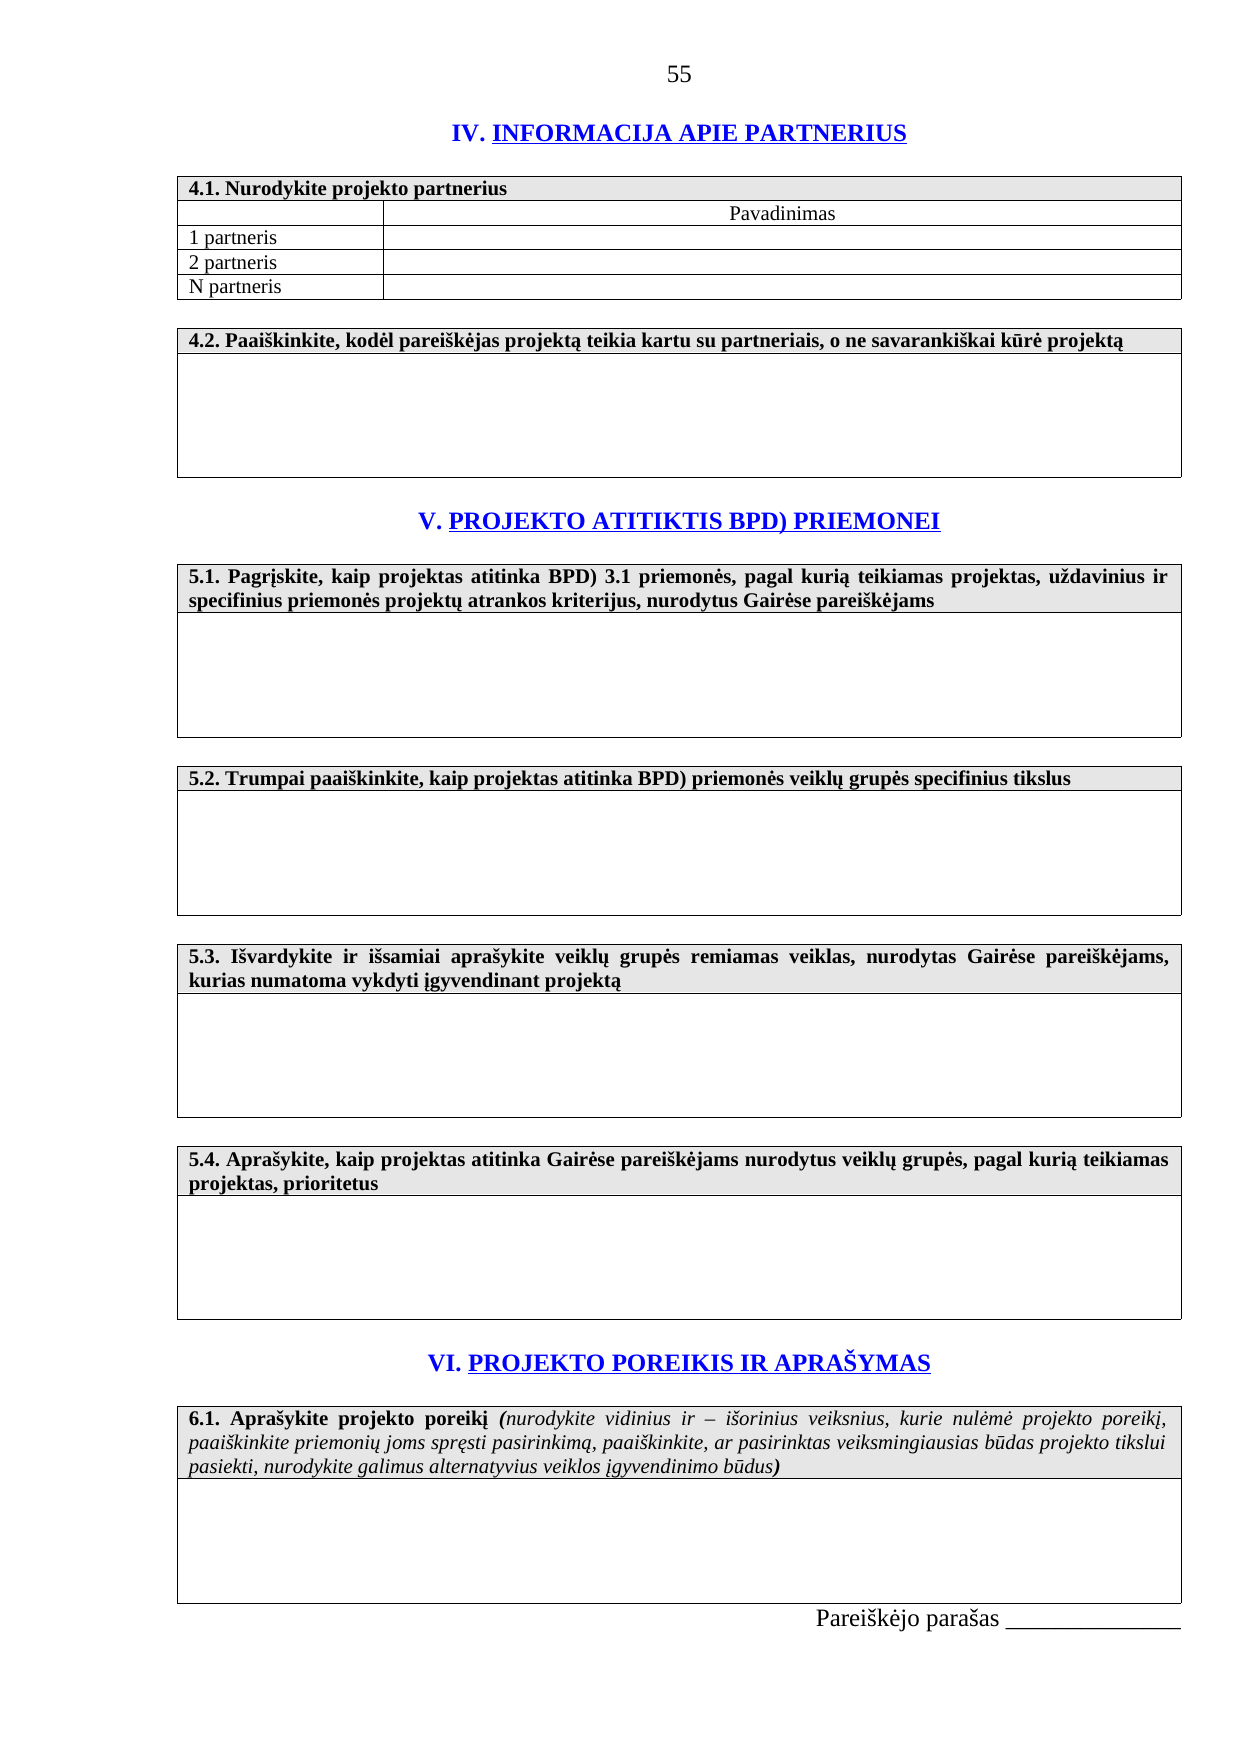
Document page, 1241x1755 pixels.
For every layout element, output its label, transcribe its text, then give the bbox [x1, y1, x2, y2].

text Pareiškėjo parašas ______________ [177, 1604, 1181, 1632]
table_cell [178, 201, 383, 225]
table_cell [384, 250, 1181, 274]
table_cell [178, 994, 1181, 1117]
table_cell [178, 791, 1181, 914]
text VI. PROJEKTO POREIKIS IR APRAŠYMAS [177, 1348, 1181, 1377]
text V. PROJEKTO ATITIKTIS BPD) PRIEMONEI [177, 506, 1181, 535]
table_cell 2 partneris [178, 250, 383, 274]
table_cell N partneris [178, 275, 383, 298]
table_cell Pavadinimas [384, 201, 1181, 225]
table_header 6.1. Aprašykite projekto poreikį (nurodykite vidinius ir – išorinius veiksnius, kurie nulėmė projekto poreikį, paaiškinkite priemonių joms spręsti pasirinkimą, paaiškinkite, ar pasirinktas veiksmingiausias būdas projekto tikslui pasiekti, nurodykite galimus alternatyvius veiklos įgyvendinimo būdus) [178, 1407, 1181, 1478]
table_header 4.2. Paaiškinkite, kodėl pareiškėjas projektą teikia kartu su partneriais, o ne savarankiškai kūrė projektą [178, 329, 1181, 352]
table_cell [178, 1196, 1181, 1319]
table_cell [178, 1479, 1181, 1603]
table_header 4.1. Nurodykite projekto partnerius [178, 177, 1181, 200]
table_header 5.4. Aprašykite, kaip projektas atitinka Gairėse pareiškėjams nurodytus veiklų grupės, pagal kurią teikiamas projektas, prioritetus [178, 1147, 1181, 1194]
table_cell [384, 226, 1181, 249]
table_cell 1 partneris [178, 226, 383, 249]
table_header 5.1. Pagrįskite, kaip projektas atitinka BPD) 3.1 priemonės, pagal kurią teikiamas projektas, uždavinius ir specifinius priemonės projektų atrankos kriterijus, nurodytus Gairėse pareiškėjams [178, 565, 1181, 612]
table_cell [178, 613, 1181, 736]
table_header 5.2. Trumpai paaiškinkite, kaip projektas atitinka BPD) priemonės veiklų grupės specifinius tikslus [178, 767, 1181, 790]
table_cell [384, 275, 1181, 298]
table_header 5.3. Išvardykite ir išsamiai aprašykite veiklų grupės remiamas veiklas, nurodytas Gairėse pareiškėjams, kurias numatoma vykdyti įgyvendinant projektą [178, 945, 1181, 992]
table_cell [178, 354, 1181, 477]
text IV. INFORMACIJA APIE PARTNERIUS [177, 118, 1181, 147]
